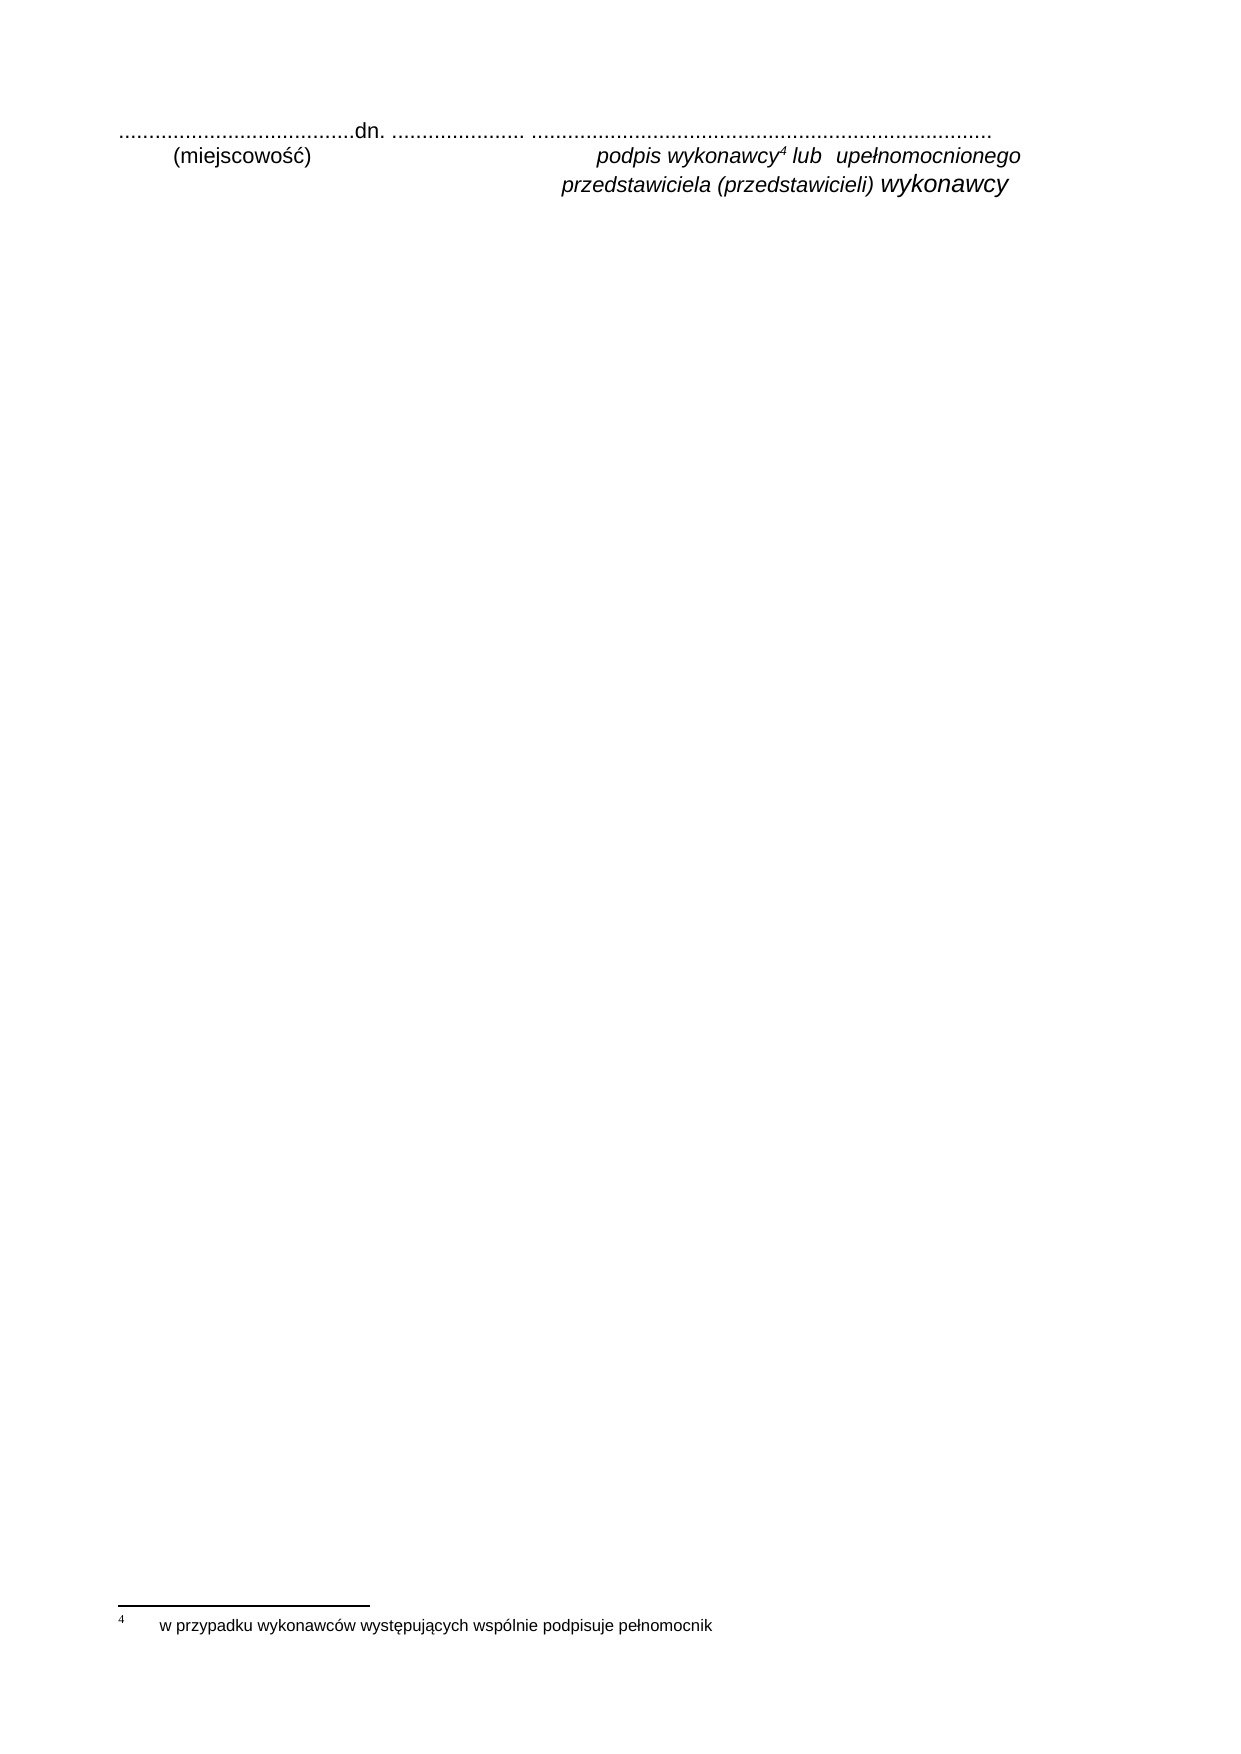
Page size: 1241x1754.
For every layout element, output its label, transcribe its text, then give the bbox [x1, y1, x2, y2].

text .......................................dn. ...................... ............................................................................ [118, 118, 1122, 143]
text przedstawiciela (przedstawicieli) wykonawcy [118, 168, 1122, 197]
text w przypadku wykonawców występujących wspólnie podpisuje pełnomocnik [118, 1612, 1122, 1636]
text (miejscowość) podpis wykonawcy lub upełnomocnionego [118, 143, 1122, 168]
